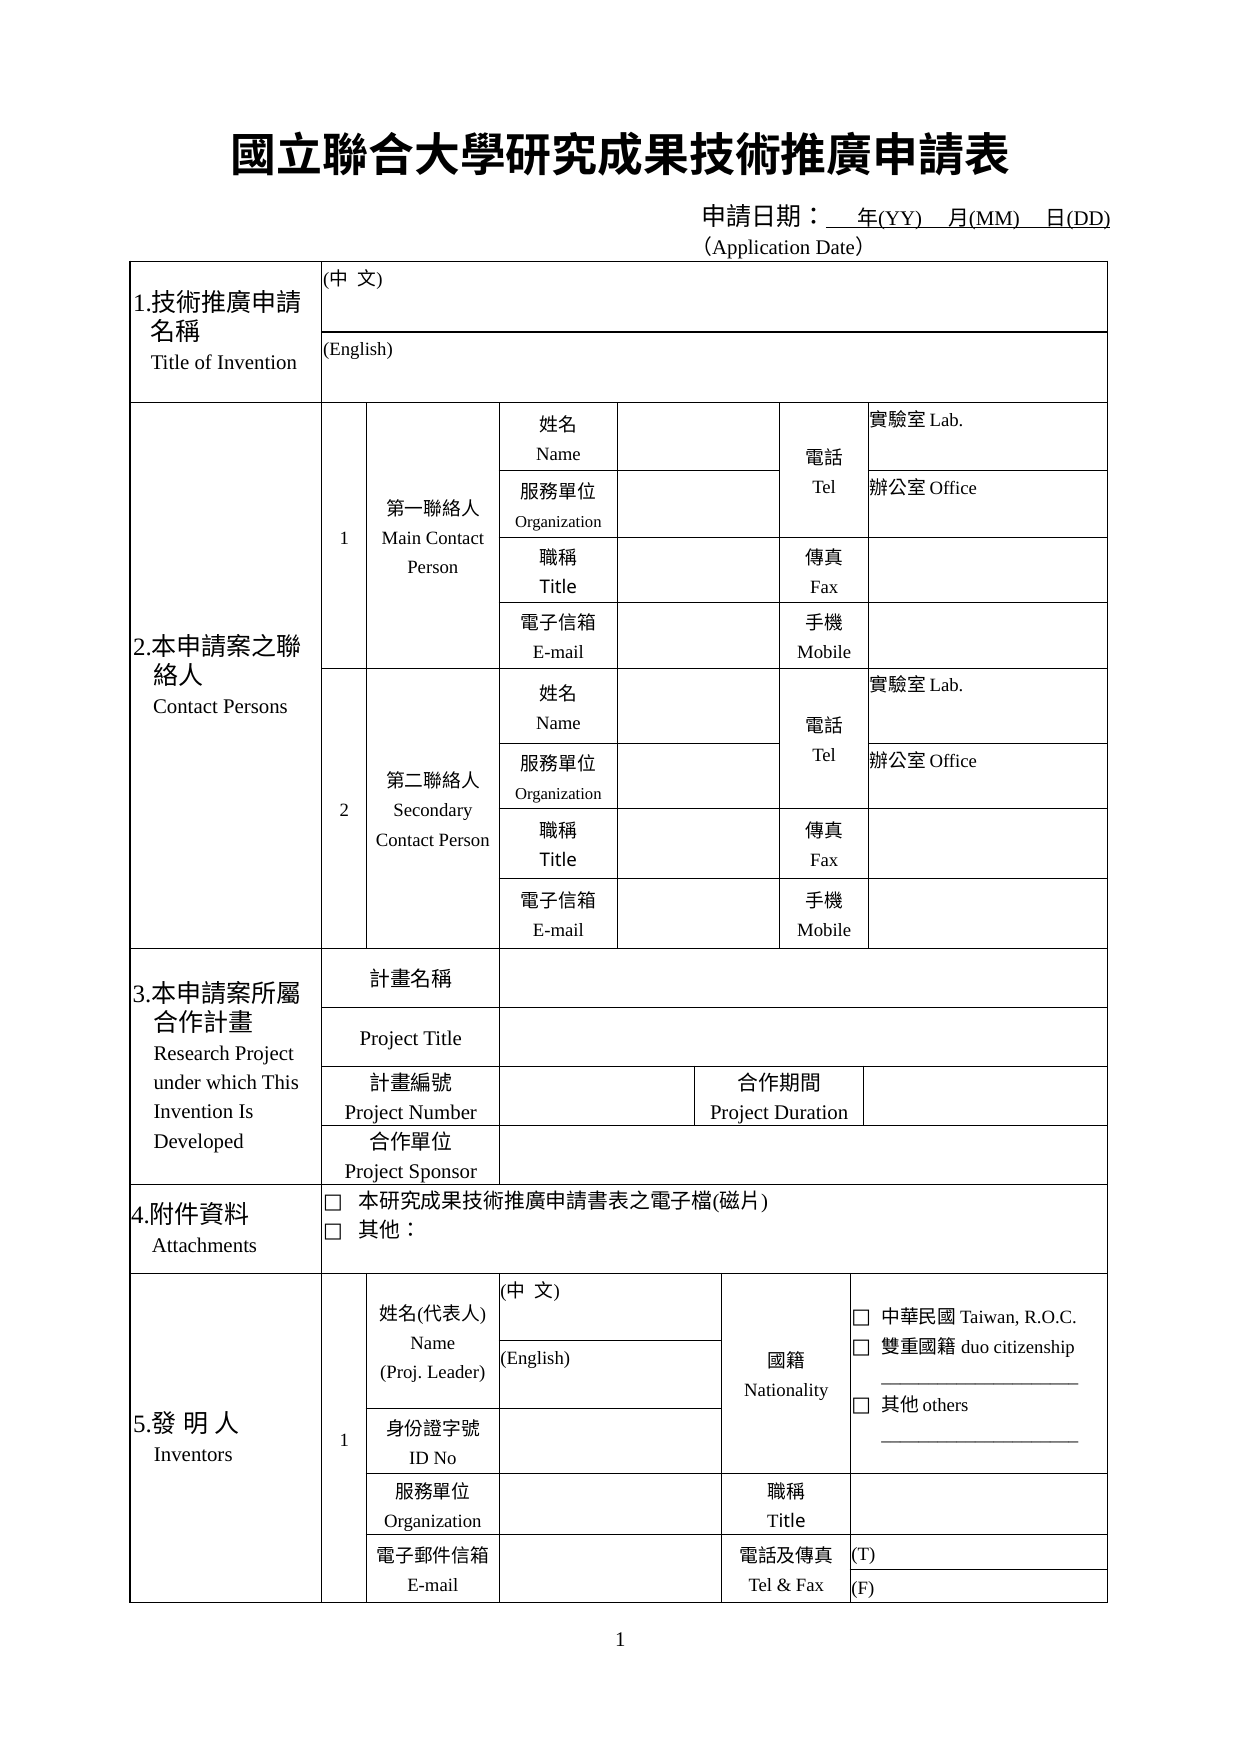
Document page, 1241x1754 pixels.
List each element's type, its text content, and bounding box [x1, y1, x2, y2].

table_cell [500, 1535, 721, 1602]
table_cell 計畫名稱 [322, 949, 499, 1007]
table_cell 職稱 Title [500, 538, 617, 602]
table_cell 本研究成果技術推廣申請書表之電子檔(磁片) 其他： [322, 1185, 1107, 1273]
table_cell 身份證字號 ID No [367, 1409, 499, 1473]
table_cell 電子郵件信箱E-mail [367, 1535, 499, 1602]
table_cell 電子信箱 E-mail [500, 879, 617, 947]
table_cell [618, 471, 779, 537]
table_cell [618, 538, 779, 602]
table_cell 第一聯絡人 Main Contact Person [367, 403, 499, 667]
table_cell 第二聯絡人 Secondary Contact Person [367, 669, 499, 947]
table_cell 合作單位 Project Sponsor [322, 1126, 499, 1184]
table_cell [618, 603, 779, 667]
table_cell [500, 1067, 694, 1125]
table_cell 手機 Mobile [780, 879, 868, 947]
table_cell [500, 1008, 1107, 1066]
table_header (中 文) [322, 262, 1107, 331]
table_cell 1 [322, 403, 366, 667]
table_cell 2.本申請案之聯絡人 Contact Persons [131, 403, 321, 947]
text 申請日期： 年(YY) 月(MM) 日(DD) [130, 202, 1110, 231]
table_cell 姓名(代表人) Name (Proj. Leader) [367, 1274, 499, 1408]
table_cell [869, 809, 1107, 878]
table_cell 服務單位Organization [500, 744, 617, 808]
text （Application Date） [130, 231, 1110, 261]
table_header 1.技術推廣申請名稱 Title of Invention [131, 262, 321, 402]
table_cell 電話 Tel [780, 403, 868, 537]
table_cell 4.附件資料 Attachments [131, 1185, 321, 1273]
table_cell (T) [851, 1535, 1107, 1569]
table_cell 5.發 明 人 Inventors [131, 1274, 321, 1602]
table_cell 合作期間 Project Duration [695, 1067, 863, 1125]
table_cell 姓名 Name [500, 669, 617, 743]
table_cell [500, 949, 1107, 1007]
table_cell 1 [322, 1274, 366, 1602]
table_cell [500, 1474, 721, 1534]
table_cell 計畫編號 Project Number [322, 1067, 499, 1125]
table_cell [851, 1474, 1107, 1534]
table_cell [500, 1409, 721, 1473]
table_cell [500, 1126, 1107, 1184]
table_cell 職稱 Title [722, 1474, 850, 1534]
table_cell [869, 538, 1107, 602]
table_cell (F) [851, 1570, 1107, 1602]
table_cell 傳真 Fax [780, 538, 868, 602]
table_cell 中華民國Taiwan, R.O.C. 雙重國籍 duo citizenship _____________________ 其他others _____________________ [851, 1274, 1107, 1473]
table_cell [618, 669, 779, 743]
table_cell (中 文) [500, 1274, 721, 1340]
table_cell [869, 879, 1107, 947]
table_cell [618, 403, 779, 470]
table_cell 電子信箱 E-mail [500, 603, 617, 667]
table_cell 辦公室Office [869, 471, 1107, 537]
table_cell Project Title [322, 1008, 499, 1066]
table_cell 實驗室Lab. [869, 669, 1107, 743]
table_cell 傳真 Fax [780, 809, 868, 878]
table_cell 電話 Tel [780, 669, 868, 808]
table_cell 服務單位Organization [367, 1474, 499, 1534]
table_cell 實驗室Lab. [869, 403, 1107, 470]
table_cell (English) [500, 1341, 721, 1408]
table_cell [864, 1067, 1107, 1125]
table_cell 國籍 Nationality [722, 1274, 850, 1473]
table_cell 2 [322, 669, 366, 947]
table_cell [618, 879, 779, 947]
table_cell (English) [322, 333, 1107, 402]
table_cell 姓名 Name [500, 403, 617, 470]
table_cell 電話及傳真 Tel & Fax [722, 1535, 850, 1602]
table_cell [869, 603, 1107, 667]
text 國立聯合大學研究成果技術推廣申請表 [130, 118, 1110, 184]
table_cell [618, 744, 779, 808]
table_cell 辦公室Office [869, 744, 1107, 808]
table_cell 服務單位Organization [500, 471, 617, 537]
table_cell 職稱 Title [500, 809, 617, 878]
table_cell 3.本申請案所屬合作計畫 Research Project under which This Invention Is Developed [131, 949, 321, 1184]
table_cell 手機 Mobile [780, 603, 868, 667]
table_cell [618, 809, 779, 878]
